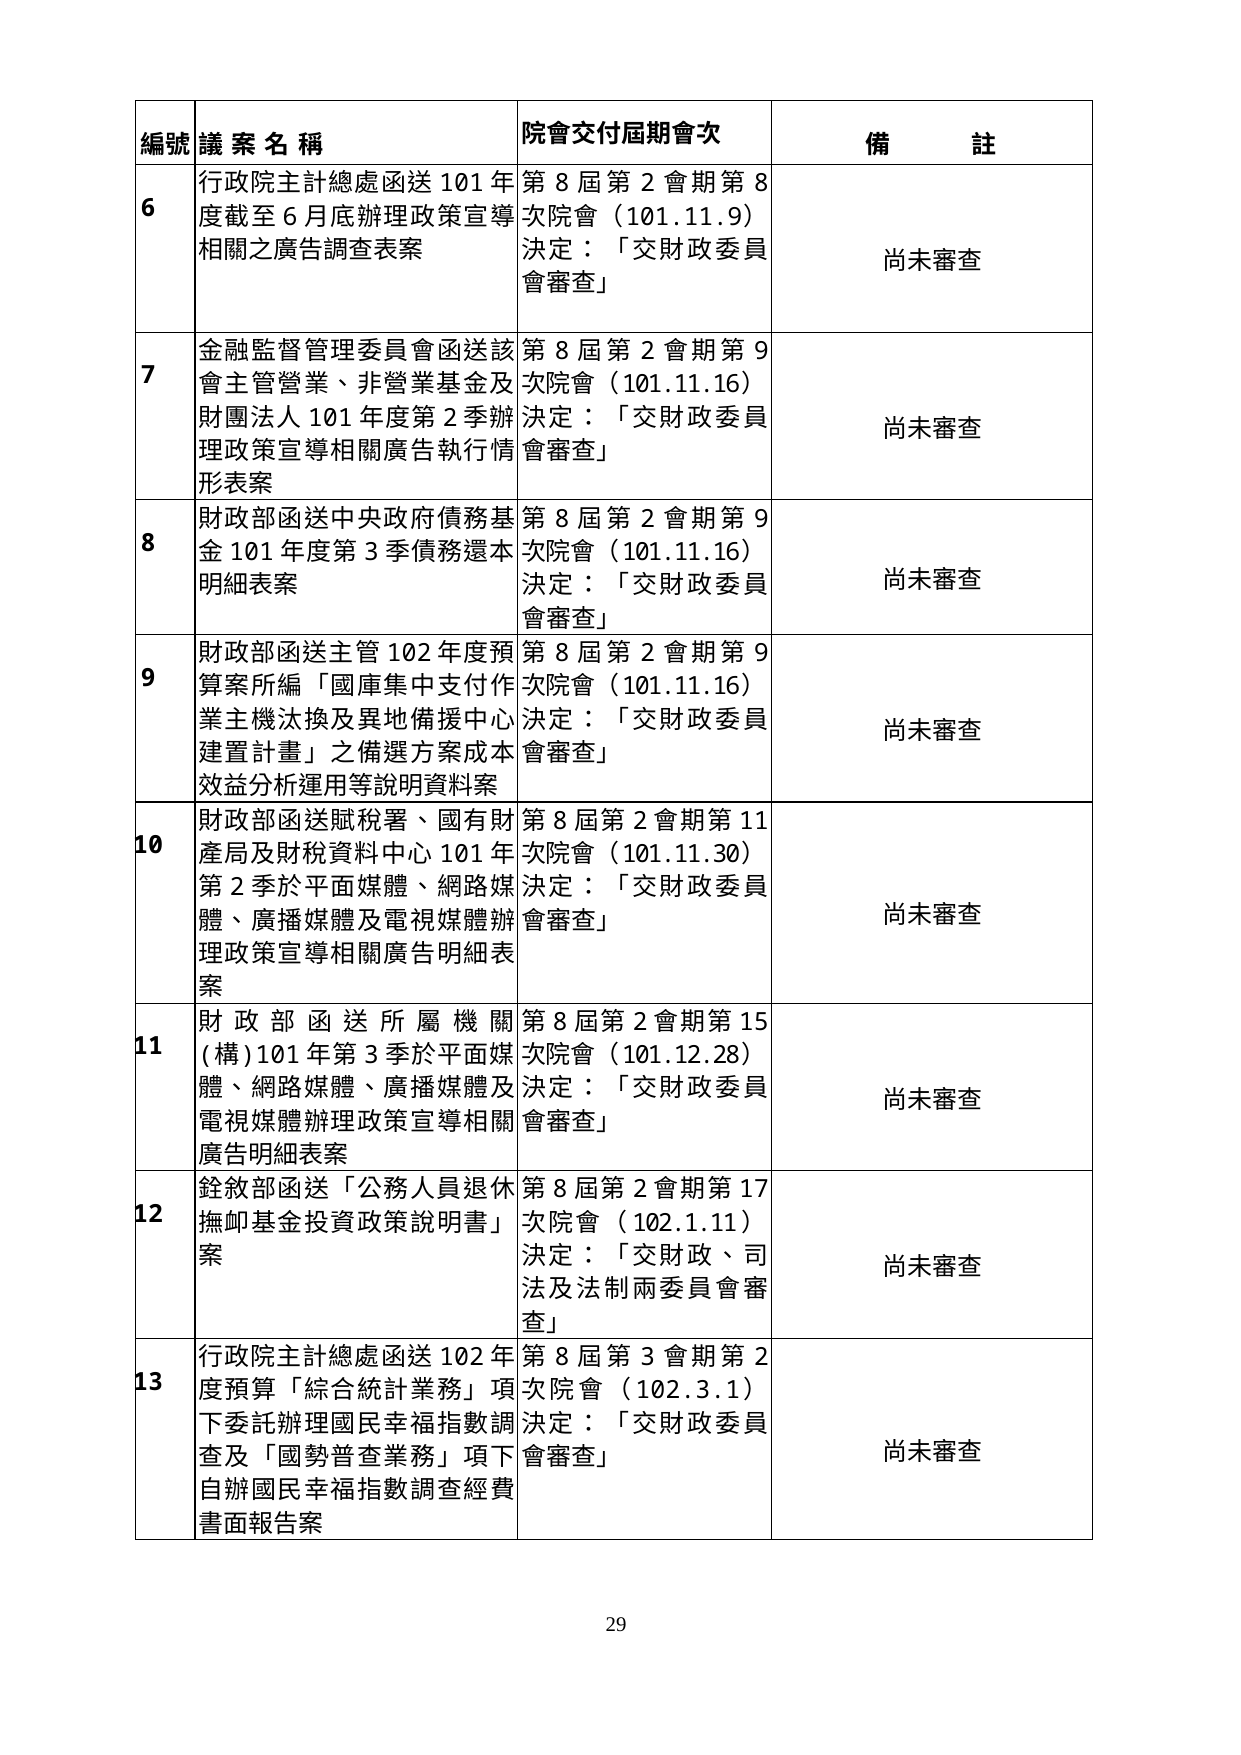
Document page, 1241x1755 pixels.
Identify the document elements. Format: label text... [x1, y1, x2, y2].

table_header 備 註 [772, 101, 1092, 164]
table_cell 財政部函送賦稅署、國有財產局及財稅資料中心101年第2季於平面媒體、網路媒體、廣播媒體及電視媒體辦理政策宣導相關廣告明細表案 [196, 803, 517, 1002]
table_cell 金融監督管理委員會函送該會主管營業、非營業基金及財團法人101年度第2季辦理政策宣導相關廣告執行情形表案 [196, 333, 517, 499]
table_cell 第8屆第2會期第9次院會（101.11.16）決定：「交財政委員會審查」 [518, 635, 771, 801]
table_cell 第8屆第2會期第9次院會（101.11.16）決定：「交財政委員會審查」 [518, 500, 771, 634]
table_cell 尚未審查 [772, 1004, 1092, 1170]
table_cell 第8屆第2會期第17次院會（102.1.11）決定：「交財政、司法及法制兩委員會審查」 [518, 1171, 771, 1338]
table_cell 第8屆第2會期第15次院會（101.12.28）決定：「交財政委員會審查」 [518, 1004, 771, 1170]
table_cell [136, 1004, 194, 1170]
table_cell [136, 165, 194, 332]
table_cell 行政院主計總處函送102年度預算「綜合統計業務」項下委託辦理國民幸福指數調查及「國勢普查業務」項下自辦國民幸福指數調查經費書面報告案 [196, 1339, 517, 1539]
table_cell 尚未審查 [772, 500, 1092, 634]
table_cell [136, 1171, 194, 1338]
table_cell [136, 635, 194, 801]
table_cell 尚未審查 [772, 165, 1092, 332]
table_cell 銓敘部函送「公務人員退休撫卹基金投資政策說明書」案 [196, 1171, 517, 1338]
table_cell 第8屆第2會期第9次院會（101.11.16）決定：「交財政委員會審查」 [518, 333, 771, 499]
table_cell 行政院主計總處函送101年度截至6月底辦理政策宣導相關之廣告調查表案 [196, 165, 517, 332]
table_cell [136, 333, 194, 499]
table_cell 第8屆第3會期第2次院會（102.3.1）決定：「交財政委員會審查」 [518, 1339, 771, 1539]
table_header 編號 [136, 101, 194, 164]
table_cell 第8屆第2會期第11次院會（101.11.30）決定：「交財政委員會審查」 [518, 803, 771, 1002]
table_cell 尚未審查 [772, 333, 1092, 499]
table_cell 財政部函送主管102年度預算案所編「國庫集中支付作業主機汰換及異地備援中心建置計畫」之備選方案成本效益分析運用等說明資料案 [196, 635, 517, 801]
table_cell [136, 500, 194, 634]
table_header 議案名稱 [196, 101, 517, 164]
table_cell [136, 803, 194, 1002]
table_cell 尚未審查 [772, 1339, 1092, 1539]
table_cell 尚未審查 [772, 1171, 1092, 1338]
table_cell 財政部函送中央政府債務基金101年度第3季債務還本明細表案 [196, 500, 517, 634]
table_cell 尚未審查 [772, 635, 1092, 801]
table_cell [136, 1339, 194, 1539]
table_cell 財政部函送所屬機關(構)101年第3季於平面媒體、網路媒體、廣播媒體及電視媒體辦理政策宣導相關廣告明細表案 [196, 1004, 517, 1170]
table_cell 尚未審查 [772, 803, 1092, 1002]
table_header 院會交付屆期會次 [518, 101, 771, 164]
table_cell 第8屆第2會期第8次院會（101.11.9）決定：「交財政委員會審查」 [518, 165, 771, 332]
